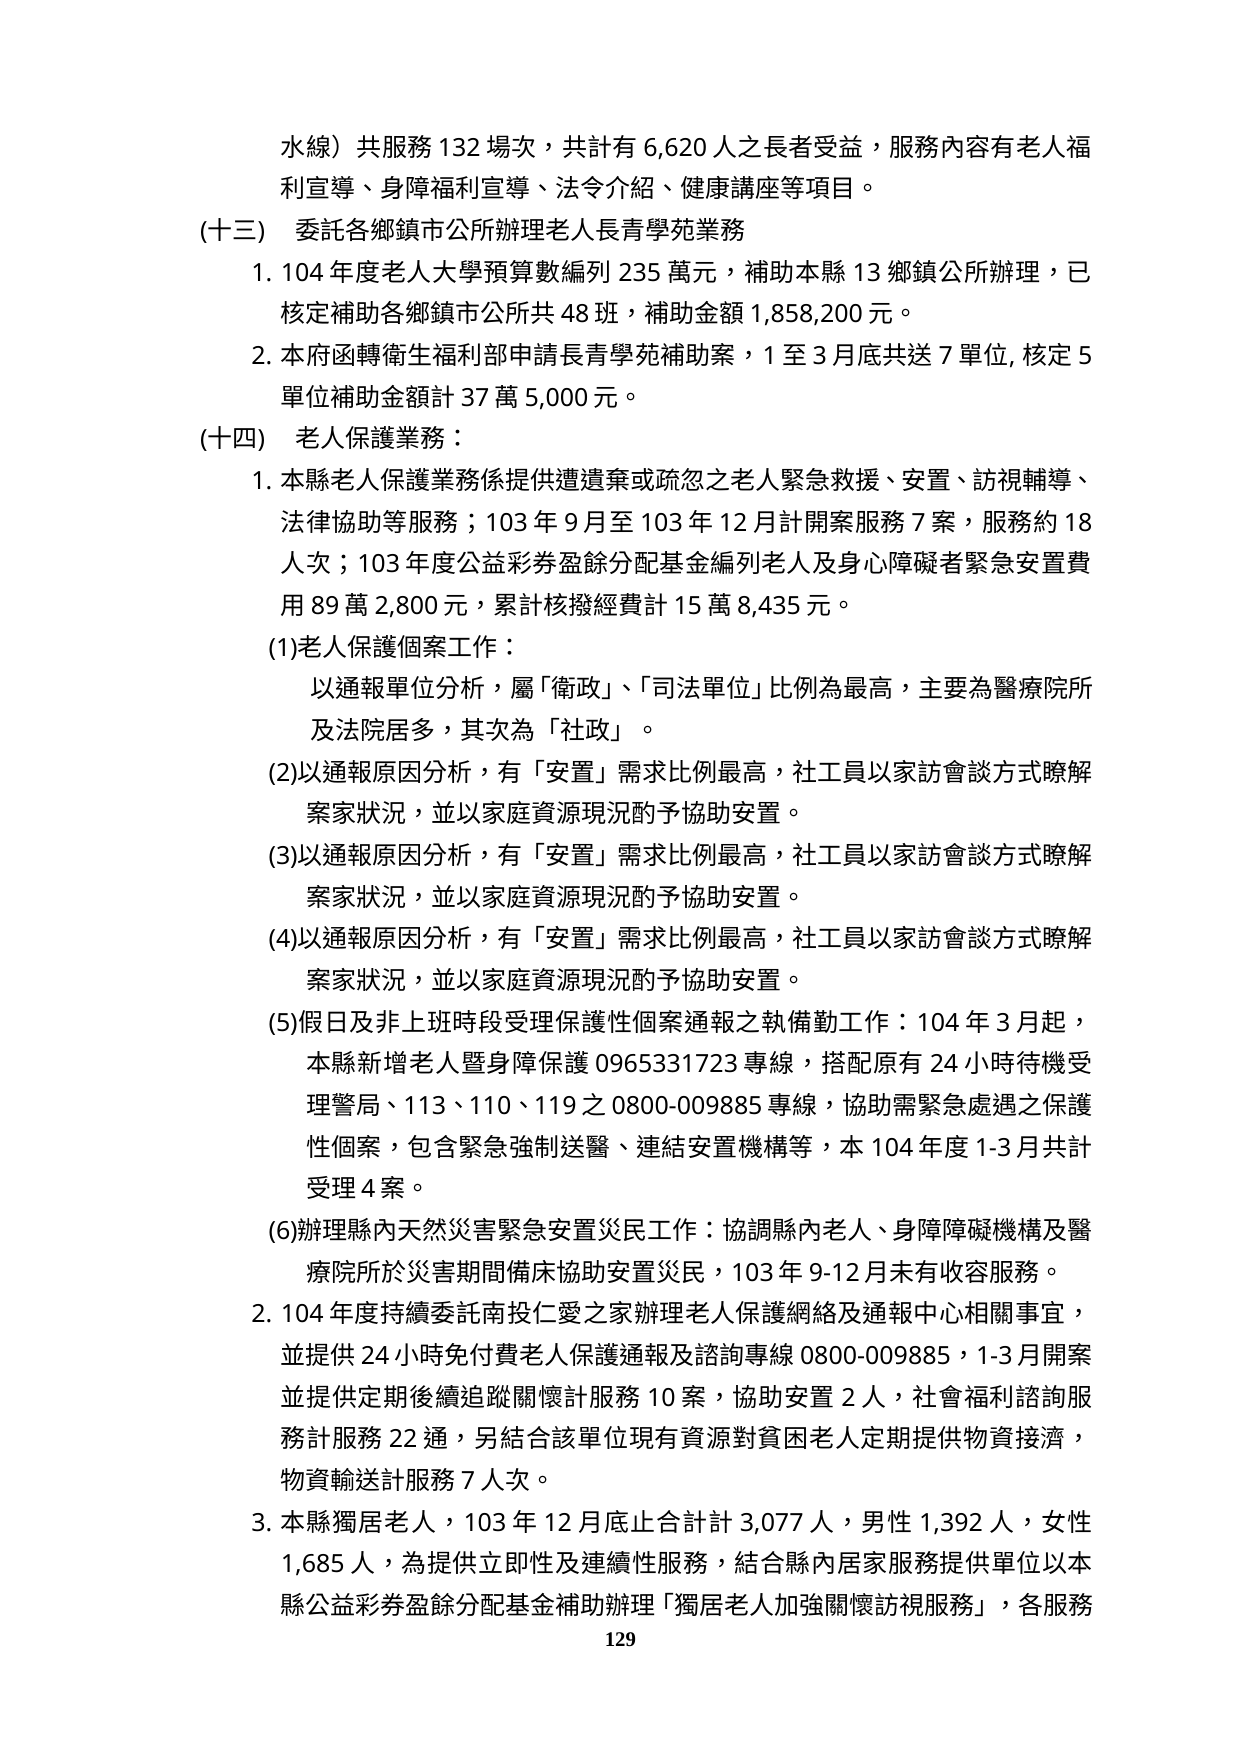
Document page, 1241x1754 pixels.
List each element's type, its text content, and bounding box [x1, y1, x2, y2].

text (3)以通報原因分析，有「安置」需求比例最高，社工員以家訪會談方式瞭解案家狀況，並以家庭資源現況酌予協助安置。 [268, 831, 1092, 914]
text (5)假日及非上班時段受理保護性個案通報之執備勤工作：104年3月起，本縣新增老人暨身障保護0965331723專線，搭配原有24小時待機受理警局、113、110、119之0800-009885專線，協助需緊急處遇之保護性個案，包含緊急強制送醫、連結安置機構等，本104年度1-3月共計受理4案。 [268, 998, 1092, 1206]
list 104年度持續委託南投仁愛之家辦理老人保護網絡及通報中心相關事宜，並提供24小時免付費老人保護通報及諮詢專線0800-009885，1-3月開案並提供定期後續追蹤關懷計服務10案，協助安置2人，社會福利諮詢服務計服務22通，另結合該單位現有資源對貧困老人定期提供物資接濟，物資輸送計服務7人次。 [251, 1289, 1093, 1498]
text (1)老人保護個案工作： [268, 623, 1092, 664]
list 本縣老人保護業務係提供遭遺棄或疏忽之老人緊急救援、安置、訪視輔導、法律協助等服務；103年9月至103年12月計開案服務7案，服務約18人次；103年度公益彩券盈餘分配基金編列老人及身心障礙者緊急安置費用89萬2,800元，累計核撥經費計15萬8,435元。 [251, 456, 1093, 623]
list 104年度老人大學預算數編列235萬元，補助本縣13鄉鎮公所辦理，已核定補助各鄉鎮市公所共48班，補助金額1,858,200元。 [251, 248, 1093, 331]
list 本府函轉衛生福利部申請長青學苑補助案，1至3月底共送7單位, 核定5單位補助金額計37萬5,000元。 [251, 331, 1093, 414]
list 水線）共服務132場次，共計有6,620人之長者受益，服務內容有老人福利宣導、身障福利宣導、法令介紹、健康講座等項目。 [200, 123, 1092, 206]
text (6)辦理縣內天然災害緊急安置災民工作：協調縣內老人、身障障礙機構及醫療院所於災害期間備床協助安置災民，103年9-12月未有收容服務。 [268, 1206, 1092, 1289]
list 本縣獨居老人，103年12月底止合計計3,077人，男性1,392人，女性1,685人，為提供立即性及連續性服務，結合縣內居家服務提供單位以本縣公益彩券盈餘分配基金補助辦理「獨居老人加強關懷訪視服務」，各服務 [251, 1498, 1093, 1623]
text (4)以通報原因分析，有「安置」需求比例最高，社工員以家訪會談方式瞭解案家狀況，並以家庭資源現況酌予協助安置。 [268, 914, 1092, 998]
text 以通報單位分析，屬「衛政」、「司法單位」比例為最高，主要為醫療院所及法院居多，其次為「社政」。 [310, 664, 1092, 748]
list 老人保護業務： [200, 414, 1092, 456]
text (2)以通報原因分析，有「安置」需求比例最高，社工員以家訪會談方式瞭解案家狀況，並以家庭資源現況酌予協助安置。 [268, 748, 1092, 831]
list 委託各鄉鎮市公所辦理老人長青學苑業務 [200, 206, 1092, 248]
